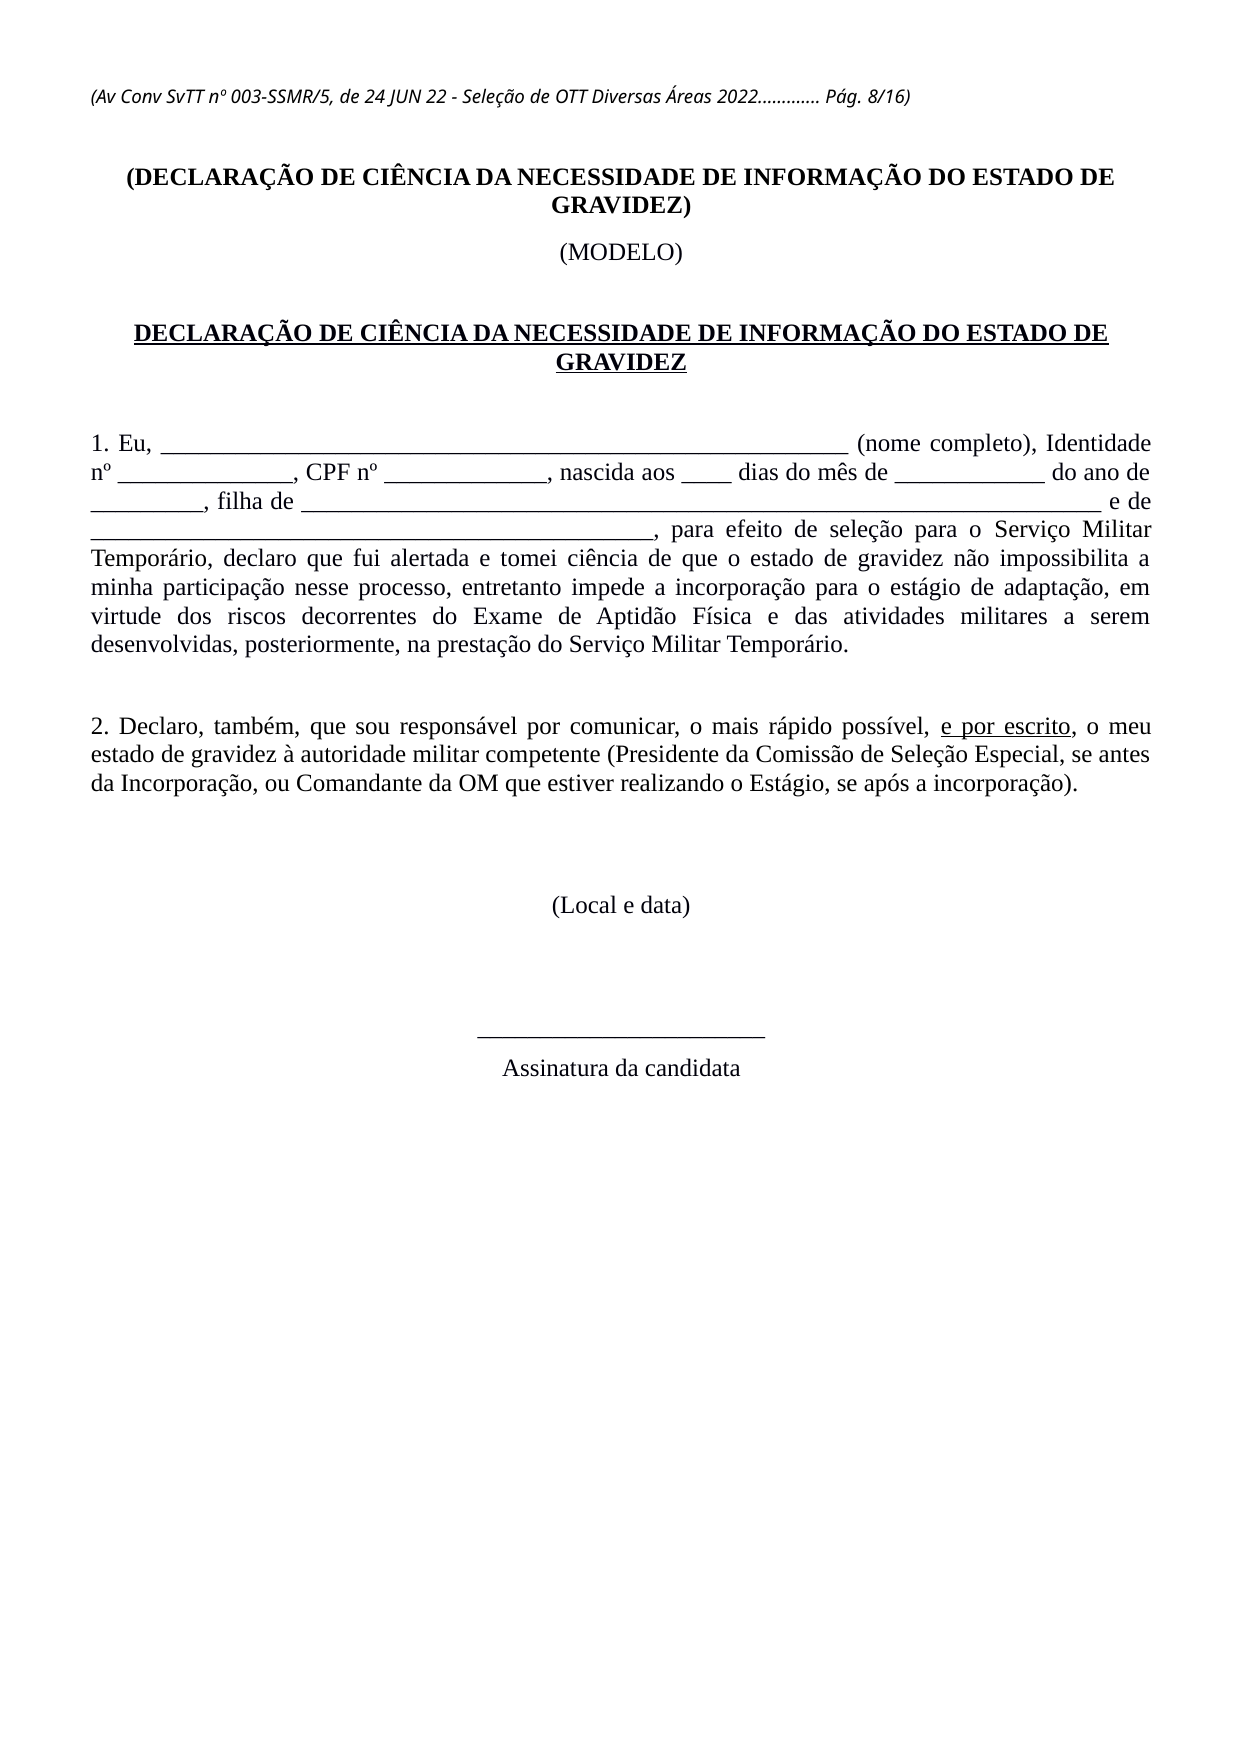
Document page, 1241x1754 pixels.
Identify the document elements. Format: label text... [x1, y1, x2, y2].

list (Local e data) [91, 890, 1152, 919]
text _______________________ [91, 1012, 1152, 1041]
text Assinatura da candidata [91, 1053, 1152, 1081]
text 1. Eu, _______________________________________________________ (nome completo), Identidade nº ______________, CPF nº _____________, nascida aos ____ dias do mês de ____________ do ano de _________, filha de ________________________________________________________________ e de _____________________________________________, para efeito de seleção para o Serviço Militar Temporário, declaro que fui alertada e tomei ciência de que o estado de gravidez não impossibilita a minha participação nesse processo, entretanto impede a incorporação para o estágio de adaptação, em virtude dos riscos decorrentes do Exame de Aptidão Física e das atividades militares a serem desenvolvidas, posteriormente, na prestação do Serviço Militar Temporário. [91, 428, 1152, 658]
text (DECLARAÇÃO DE CIÊNCIA DA NECESSIDADE DE INFORMAÇÃO DO ESTADO DE GRAVIDEZ) [91, 162, 1152, 219]
text 2. Declaro, também, que sou responsável por comunicar, o mais rápido possível, e por escrito, o meu estado de gravidez à autoridade militar competente (Presidente da Comissão de Seleção Especial, se antes da Incorporação, ou Comandante da OM que estiver realizando o Estágio, se após a incorporação). [91, 711, 1152, 797]
text DECLARAÇÃO DE CIÊNCIA DA NECESSIDADE DE INFORMAÇÃO DO ESTADO DE GRAVIDEZ [91, 318, 1152, 376]
text (MODELO) [91, 237, 1152, 266]
